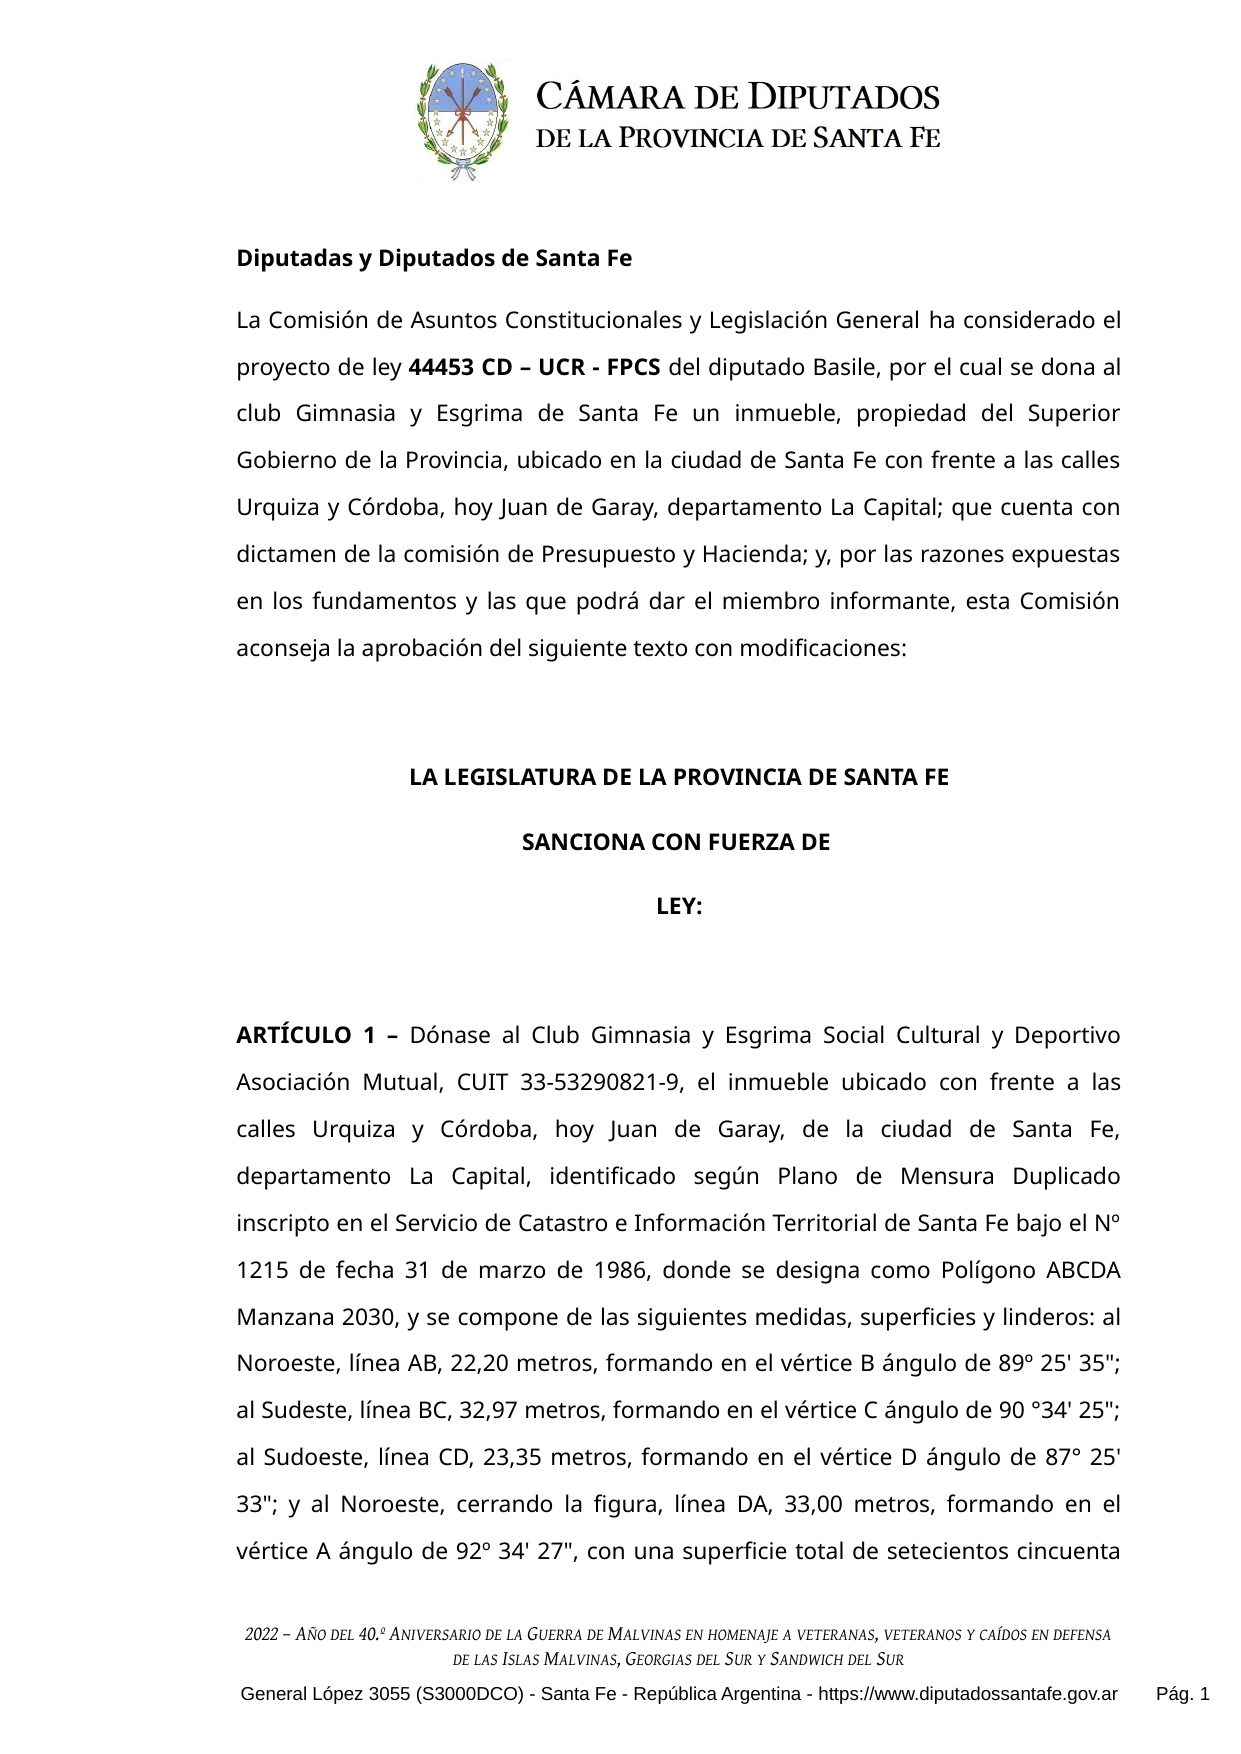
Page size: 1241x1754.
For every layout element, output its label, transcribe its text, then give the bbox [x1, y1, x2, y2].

list La Comisión de Asuntos Constitucionales y Legislación General ha considerado el proyecto de ley 44453 CD – UCR - FPCS del diputado Basile, por el cual se dona al club Gimnasia y Esgrima de Santa Fe un inmueble, propiedad del Superior Gobierno de la Provincia, ubicado en la ciudad de Santa Fe con frente a las calles Urquiza y Córdoba, hoy Juan de Garay, departamento La Capital; que cuenta con dictamen de la comisión de Presupuesto y Hacienda; y, por las razones expuestas en los fundamentos y las que podrá dar el miembro informante, esta Comisión aconseja la aprobación del siguiente texto con modificaciones: [236, 304, 1122, 663]
text ARTÍCULO 1 – Dónase al Club Gimnasia y Esgrima Social Cultural y Deportivo Asociación Mutual, CUIT 33-53290821-9, el inmueble ubicado con frente a las calles Urquiza y Córdoba, hoy Juan de Garay, de la ciudad de Santa Fe, departamento La Capital, identificado según Plano de Mensura Duplicado inscripto en el Servicio de Catastro e Información Territorial de Santa Fe bajo el Nº 1215 de fecha 31 de marzo de 1986, donde se designa como Polígono ABCDA Manzana 2030, y se compone de las siguientes medidas, superficies y linderos: al Noroeste, línea AB, 22,20 metros, formando en el vértice B ángulo de 89º 25' 35"; al Sudeste, línea BC, 32,97 metros, formando en el vértice C ángulo de 90 °34' 25"; al Sudoeste, línea CD, 23,35 metros, formando en el vértice D ángulo de 87° 25' 33"; y al Noroeste, cerrando la figura, línea DA, 33,00 metros, formando en el vértice A ángulo de 92º 34' 27", con una superficie total de setecientos cincuenta [236, 1019, 1122, 1566]
list Diputadas y Diputados de Santa Fe [236, 242, 1122, 273]
list LEY: [236, 890, 1122, 921]
picture [413, 59, 945, 183]
list SANCIONA CON FUERZA DE [236, 826, 1122, 857]
list LA LEGISLATURA DE LA PROVINCIA DE SANTA FE [236, 761, 1122, 792]
